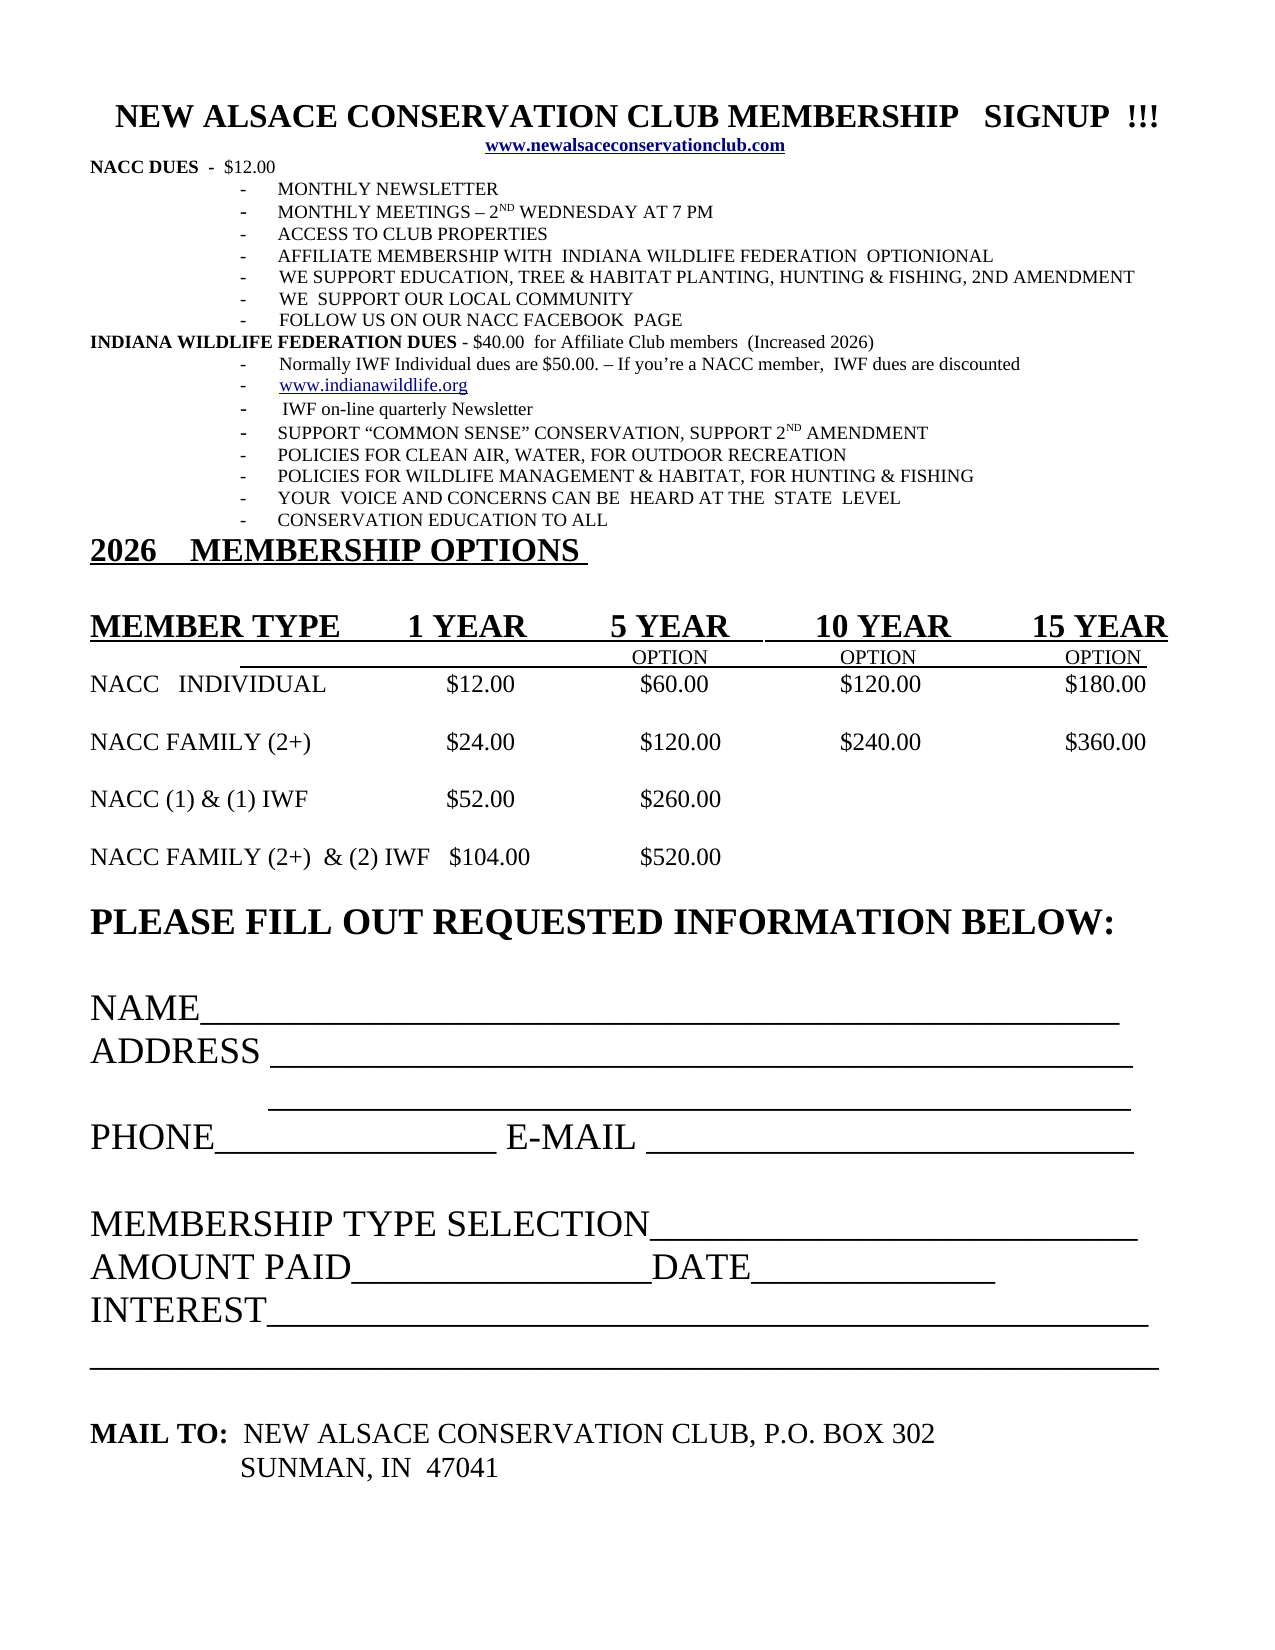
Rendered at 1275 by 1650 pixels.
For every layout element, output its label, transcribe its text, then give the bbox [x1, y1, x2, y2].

text OPTION OPTION OPTION [240, 645, 1185, 669]
text MEMBERSHIP TYPE SELECTION__________________________ [90, 1201, 1185, 1244]
list POLICIES FOR WILDLIFE MANAGEMENT & HABITAT, FOR HUNTING & FISHING [240, 465, 1185, 487]
text MAIL TO: NEW ALSACE CONSERVATION CLUB, P.O. BOX 302 [90, 1417, 1185, 1450]
list SUPPORT “COMMON SENSE” CONSERVATION, SUPPORT 2ND AMENDMENT [240, 420, 1185, 444]
text NAME_________________________________________________ [90, 985, 1185, 1028]
text - FOLLOW US ON OUR NACC FACEBOOK PAGE [90, 309, 1185, 331]
text NACC FAMILY (2+) $24.00 $120.00 $240.00 $360.00 [90, 727, 1185, 755]
text PLEASE FILL OUT REQUESTED INFORMATION BELOW: [90, 899, 1185, 942]
text - Normally IWF Individual dues are $50.00. – If you’re a NACC member, IWF dues are discounted [90, 352, 1185, 374]
list POLICIES FOR CLEAN AIR, WATER, FOR OUTDOOR RECREATION [240, 444, 1185, 465]
text ADDRESS ______________________________________________ [90, 1028, 1185, 1072]
text - www.indianawildlife.org [90, 374, 1185, 396]
text NEW ALSACE CONSERVATION CLUB MEMBERSHIP SIGNUP !!! [90, 96, 1185, 134]
text INTEREST_______________________________________________ [90, 1287, 1185, 1330]
text - WE SUPPORT OUR LOCAL COMMUNITY [90, 288, 1185, 309]
text 2026 MEMBERSHIP OPTIONS [90, 530, 1185, 568]
list ACCESS TO CLUB PROPERTIES [240, 223, 1185, 245]
text _________________________________________________________ [90, 1330, 1185, 1373]
text NACC INDIVIDUAL $12.00 $60.00 $120.00 $180.00 [90, 669, 1185, 698]
text PHONE_______________ E-MAIL __________________________ [90, 1115, 1185, 1158]
list IWF on-line quarterly Newsletter [240, 396, 1185, 420]
text SUNMAN, IN 47041 [90, 1450, 1185, 1484]
text AMOUNT PAID________________DATE_____________ [90, 1244, 1185, 1287]
text NACC DUES - $12.00 [90, 156, 1185, 177]
text MEMBER TYPE 1 YEAR 5 YEAR 10 YEAR 15 YEAR [90, 607, 1185, 645]
text ______________________________________________ [90, 1072, 1185, 1115]
text NACC (1) & (1) IWF $52.00 $260.00 [90, 784, 1185, 813]
list MONTHLY NEWSLETTER [240, 177, 1185, 199]
list AFFILIATE MEMBERSHIP WITH INDIANA WILDLIFE FEDERATION OPTIONIONAL [240, 245, 1185, 266]
text NACC FAMILY (2+) & (2) IWF $104.00 $520.00 [90, 842, 1185, 870]
list MONTHLY MEETINGS – 2ND WEDNESDAY AT 7 PM [240, 199, 1185, 223]
text - WE SUPPORT EDUCATION, TREE & HABITAT PLANTING, HUNTING & FISHING, 2ND AMENDMENT [90, 266, 1185, 288]
list CONSERVATION EDUCATION TO ALL [240, 508, 1185, 530]
text www.newalsaceconservationclub.com [90, 134, 1185, 156]
text INDIANA WILDLIFE FEDERATION DUES - $40.00 for Affiliate Club members (Increased 2026) [90, 331, 1185, 352]
list YOUR VOICE AND CONCERNS CAN BE HEARD AT THE STATE LEVEL [240, 487, 1185, 508]
